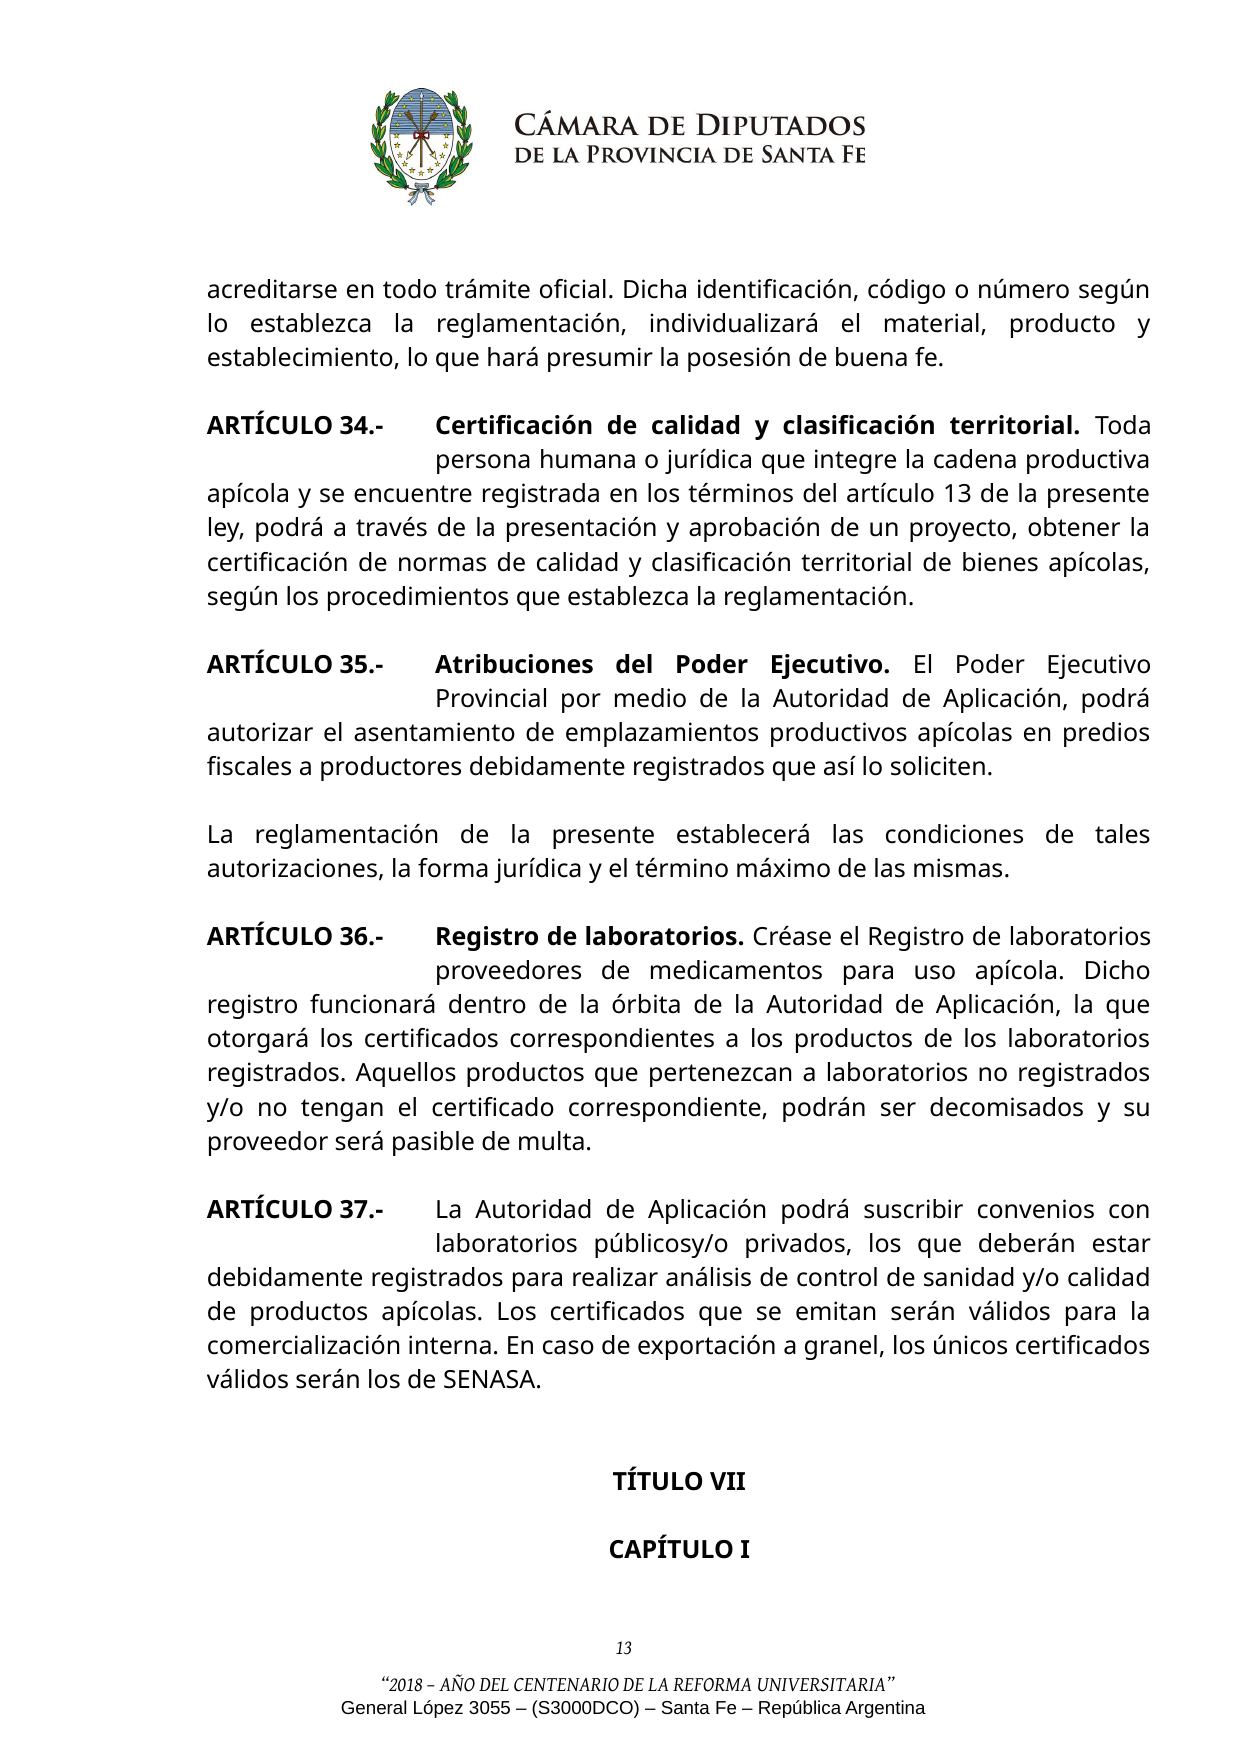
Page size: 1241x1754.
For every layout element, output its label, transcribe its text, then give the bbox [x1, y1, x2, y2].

table_header ARTÍCULO 35.- [207, 646, 435, 697]
text La reglamentación de la presente establecerá las condiciones de tales autorizaciones, la forma jurídica y el término máximo de las mismas. [207, 817, 1152, 885]
picture [370, 88, 866, 210]
text CAPÍTULO I [207, 1532, 1152, 1566]
table_header ARTÍCULO 37.- [207, 1191, 435, 1242]
text TÍTULO VII [207, 1464, 1152, 1498]
table_header ARTÍCULO 36.- [207, 919, 435, 969]
table_header ARTÍCULO 34.- [207, 408, 435, 458]
text Registro de laboratorios. Créase el Registro de laboratorios proveedores de medicamentos para uso apícola. Dicho registro funcionará dentro de la órbita de la Autoridad de Aplicación, la que otorgará los certificados correspondientes a los productos de los laboratorios registrados. Aquellos productos que pertenezcan a laboratorios no registrados y/o no tengan el certificado correspondiente, podrán ser decomisados y su proveedor será pasible de multa. [207, 919, 1152, 1157]
text Atribuciones del Poder Ejecutivo. El Poder Ejecutivo Provincial por medio de la Autoridad de Aplicación, podrá autorizar el asentamiento de emplazamientos productivos apícolas en predios fiscales a productores debidamente registrados que así lo soliciten. [207, 646, 1152, 783]
text acreditarse en todo trámite oficial. Dicha identificación, código o número según lo establezca la reglamentación, individualizará el material, producto y establecimiento, lo que hará presumir la posesión de buena fe. [207, 272, 1152, 374]
text La Autoridad de Aplicación podrá suscribir convenios con laboratorios públicosy/o privados, los que deberán estar debidamente registrados para realizar análisis de control de sanidad y/o calidad de productos apícolas. Los certificados que se emitan serán válidos para la comercialización interna. En caso de exportación a granel, los únicos certificados válidos serán los de SENASA. [207, 1191, 1152, 1396]
text Certificación de calidad y clasificación territorial. Toda persona humana o jurídica que integre la cadena productiva apícola y se encuentre registrada en los términos del artículo 13 de la presente ley, podrá a través de la presentación y aprobación de un proyecto, obtener la certificación de normas de calidad y clasificación territorial de bienes apícolas, según los procedimientos que establezca la reglamentación. [207, 408, 1152, 612]
